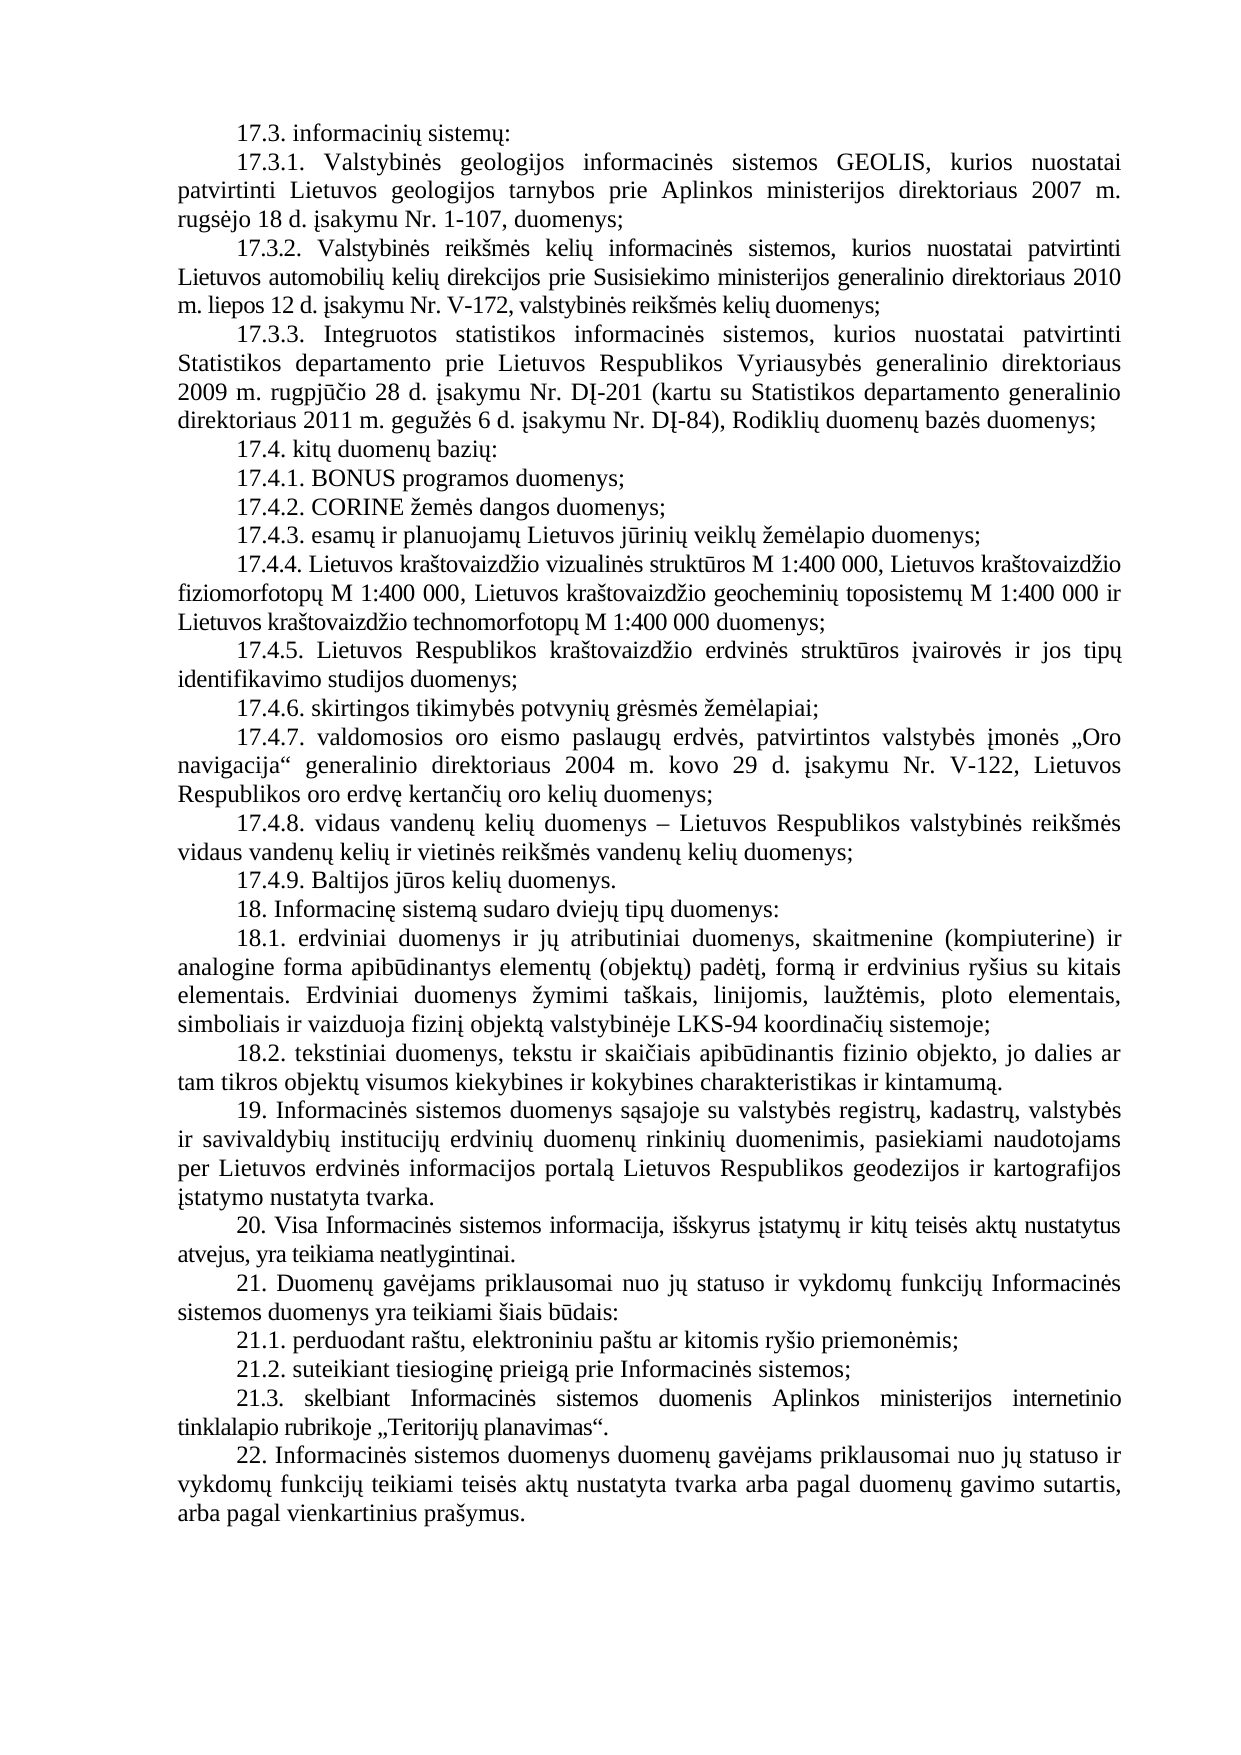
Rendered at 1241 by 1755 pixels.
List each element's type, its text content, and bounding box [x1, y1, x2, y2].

text 17.3.3. Integruotos statistikos informacinės sistemos, kurios nuostatai patvirtinti Statistikos departamento prie Lietuvos Respublikos Vyriausybės generalinio direktoriaus 2009 m. rugpjūčio 28 d. įsakymu Nr. DĮ-201 (kartu su Statistikos departamento generalinio direktoriaus 2011 m. gegužės 6 d. įsakymu Nr. DĮ-84), Rodiklių duomenų bazės duomenys; [177, 319, 1122, 434]
text 17.4.7. valdomosios oro eismo paslaugų erdvės, patvirtintos valstybės įmonės „Oro navigacija“ generalinio direktoriaus 2004 m. kovo 29 d. įsakymu Nr. V-122, Lietuvos Respublikos oro erdvę kertančių oro kelių duomenys; [177, 722, 1122, 808]
text 20. Visa Informacinės sistemos informacija, išskyrus įstatymų ir kitų teisės aktų nustatytus atvejus, yra teikiama neatlygintinai. [177, 1211, 1122, 1268]
text 19. Informacinės sistemos duomenys sąsajoje su valstybės registrų, kadastrų, valstybės ir savivaldybių institucijų erdvinių duomenų rinkinių duomenimis, pasiekiami naudotojams per Lietuvos erdvinės informacijos portalą Lietuvos Respublikos geodezijos ir kartografijos įstatymo nustatyta tvarka. [177, 1096, 1122, 1211]
text 21. Duomenų gavėjams priklausomai nuo jų statuso ir vykdomų funkcijų Informacinės sistemos duomenys yra teikiami šiais būdais: [177, 1268, 1122, 1326]
text 18. Informacinę sistemą sudaro dviejų tipų duomenys: [177, 894, 1122, 923]
text 17.4.2. CORINE žemės dangos duomenys; [177, 492, 1122, 521]
text 21.3. skelbiant Informacinės sistemos duomenis Aplinkos ministerijos internetinio tinklalapio rubrikoje „Teritorijų planavimas“. [177, 1383, 1122, 1441]
text 17.3. informacinių sistemų: [177, 118, 1122, 147]
text 21.2. suteikiant tiesioginę prieigą prie Informacinės sistemos; [177, 1354, 1122, 1383]
text 17.4. kitų duomenų bazių: [177, 434, 1122, 463]
text 18.2. tekstiniai duomenys, tekstu ir skaičiais apibūdinantis fizinio objekto, jo dalies ar tam tikros objektų visumos kiekybines ir kokybines charakteristikas ir kintamumą. [177, 1038, 1122, 1096]
text 18.1. erdviniai duomenys ir jų atributiniai duomenys, skaitmenine (kompiuterine) ir analogine forma apibūdinantys elementų (objektų) padėtį, formą ir erdvinius ryšius su kitais elementais. Erdviniai duomenys žymimi taškais, linijomis, laužtėmis, ploto elementais, simboliais ir vaizduoja fizinį objektą valstybinėje LKS-94 koordinačių sistemoje; [177, 923, 1122, 1038]
text 17.4.5. Lietuvos Respublikos kraštovaizdžio erdvinės struktūros įvairovės ir jos tipų identifikavimo studijos duomenys; [177, 636, 1122, 693]
text 17.4.4. Lietuvos kraštovaizdžio vizualinės struktūros M 1:400 000, Lietuvos kraštovaizdžio fiziomorfotopų M 1:400 000, Lietuvos kraštovaizdžio geocheminių toposistemų M 1:400 000 ir Lietuvos kraštovaizdžio technomorfotopų M 1:400 000 duomenys; [177, 549, 1122, 636]
text 17.4.1. BONUS programos duomenys; [177, 463, 1122, 492]
text 22. Informacinės sistemos duomenys duomenų gavėjams priklausomai nuo jų statuso ir vykdomų funkcijų teikiami teisės aktų nustatyta tvarka arba pagal duomenų gavimo sutartis, arba pagal vienkartinius prašymus. [177, 1441, 1122, 1527]
text 17.4.6. skirtingos tikimybės potvynių grėsmės žemėlapiai; [177, 693, 1122, 722]
text 17.3.2. Valstybinės reikšmės kelių informacinės sistemos, kurios nuostatai patvirtinti Lietuvos automobilių kelių direkcijos prie Susisiekimo ministerijos generalinio direktoriaus 2010 m. liepos 12 d. įsakymu Nr. V-172, valstybinės reikšmės kelių duomenys; [177, 233, 1122, 319]
text 17.3.1. Valstybinės geologijos informacinės sistemos GEOLIS, kurios nuostatai patvirtinti Lietuvos geologijos tarnybos prie Aplinkos ministerijos direktoriaus 2007 m. rugsėjo 18 d. įsakymu Nr. 1-107, duomenys; [177, 147, 1122, 233]
text 17.4.9. Baltijos jūros kelių duomenys. [177, 866, 1122, 894]
text 17.4.8. vidaus vandenų kelių duomenys – Lietuvos Respublikos valstybinės reikšmės vidaus vandenų kelių ir vietinės reikšmės vandenų kelių duomenys; [177, 808, 1122, 866]
text 17.4.3. esamų ir planuojamų Lietuvos jūrinių veiklų žemėlapio duomenys; [177, 521, 1122, 549]
text 21.1. perduodant raštu, elektroniniu paštu ar kitomis ryšio priemonėmis; [177, 1326, 1122, 1354]
